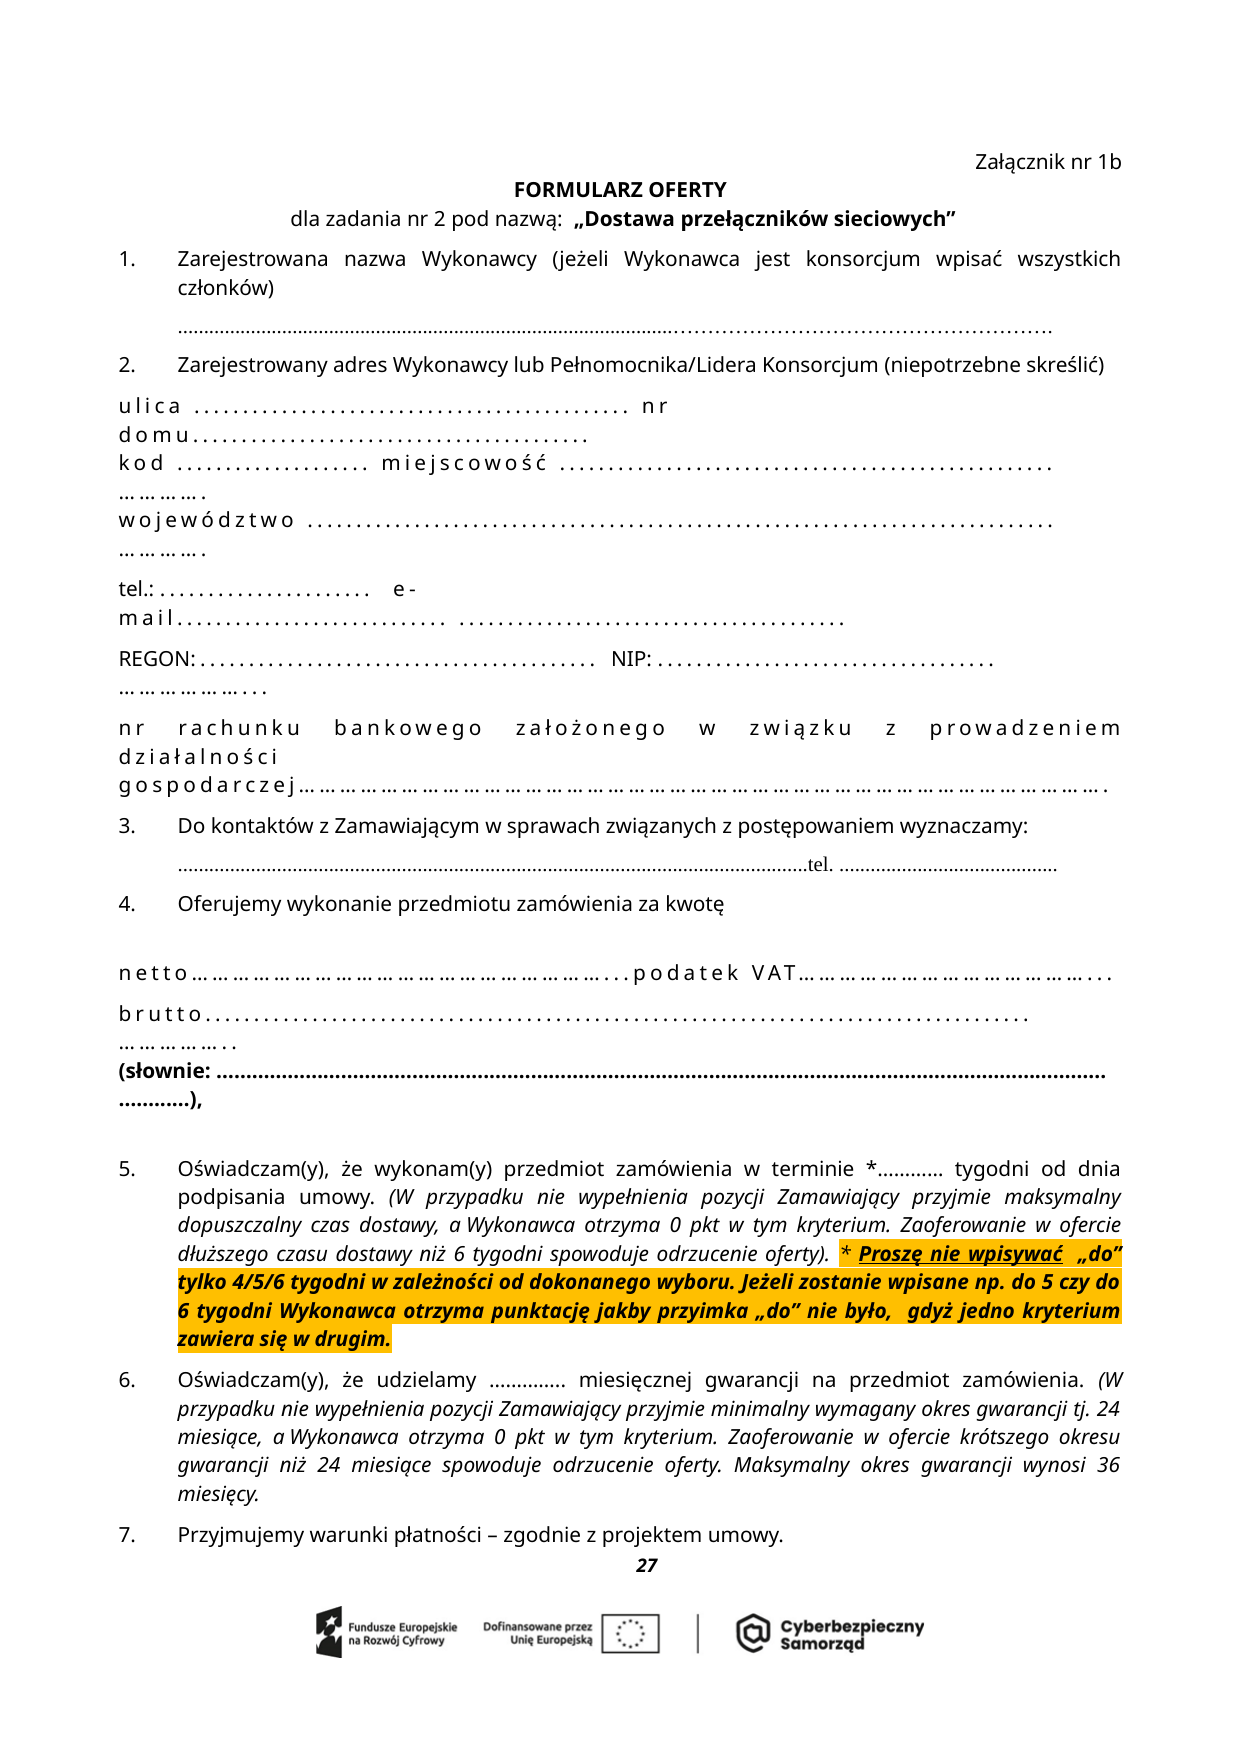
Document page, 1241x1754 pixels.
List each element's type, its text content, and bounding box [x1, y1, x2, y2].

text kod .................... miejscowość ...................................................…………. [118, 448, 1122, 505]
text nr rachunku bankowego założonego w związku z prowadzeniem działalności gospodarczej………………………………………………………………………………………………………. [118, 713, 1122, 799]
list Do kontaktów z Zamawiającym w sprawach związanych z postępowaniem wyznaczamy: [118, 811, 1122, 839]
text Załącznik nr 1b [118, 147, 1122, 175]
text województwo .............................................................................…………. [118, 505, 1122, 562]
text ...............................................................................................………………………………………………. [177, 314, 1122, 338]
list Zarejestrowany adres Wykonawcy lub Pełnomocnika/Lidera Konsorcjum (niepotrzebne skreślić) [118, 351, 1122, 379]
text (słownie: ………………………………………..…………………………………….....….....………………………………………...……...…), [118, 1056, 1122, 1113]
text REGON:......................................... NIP: ...................................………………... [118, 644, 1122, 701]
text netto……………………………………………………...podatek VAT……………………………………... [118, 958, 1122, 986]
text ulica ............................................. nr domu......................................... [118, 391, 1122, 448]
text tel.: ...................... e-mail............................ ........................................ [118, 574, 1122, 631]
picture [316, 1606, 925, 1658]
text brutto.....................................................................................…………….. [118, 999, 1122, 1056]
text FORMULARZ OFERTY [118, 175, 1122, 204]
list Oświadczam(y), że udzielamy ………….. miesięcznej gwarancji na przedmiot zamówienia. (W przypadku nie wypełnienia pozycji Zamawiający przyjmie minimalny wymagany okres gwarancji tj. 24 miesiące, a Wykonawca otrzyma 0 pkt w tym kryterium. Zaoferowanie w ofercie krótszego okresu gwarancji niż 24 miesiące spowoduje odrzucenie oferty. Maksymalny okres gwarancji wynosi 36 miesięcy. [118, 1365, 1122, 1507]
list Oświadczam(y), że wykonam(y) przedmiot zamówienia w terminie *………… tygodni od dnia podpisania umowy. (W przypadku nie wypełnienia pozycji Zamawiający przyjmie maksymalny dopuszczalny czas dostawy, a Wykonawca otrzyma 0 pkt w tym kryterium. Zaoferowanie w ofercie dłuższego czasu dostawy niż 6 tygodni spowoduje odrzucenie oferty). * Proszę nie wpisywać „do” tylko 4/5/6 tygodni w zależności od dokonanego wyboru. Jeżeli zostanie wpisane np. do 5 czy do 6 tygodni Wykonawca otrzyma punktację jakby przyimka „do” nie było, gdyż jedno kryterium zawiera się w drugim. [118, 1154, 1122, 1353]
text dla zadania nr 2 pod nazwą: „Dostawa przełączników sieciowych” [118, 204, 1122, 232]
text .........................................................................................................................tel. .......................................... [177, 852, 1122, 876]
list Oferujemy wykonanie przedmiotu zamówienia za kwotę [118, 889, 1122, 917]
list Przyjmujemy warunki płatności – zgodnie z projektem umowy. [118, 1520, 1122, 1548]
list Zarejestrowana nazwa Wykonawcy (jeżeli Wykonawca jest konsorcjum wpisać wszystkich członków) [118, 244, 1122, 301]
